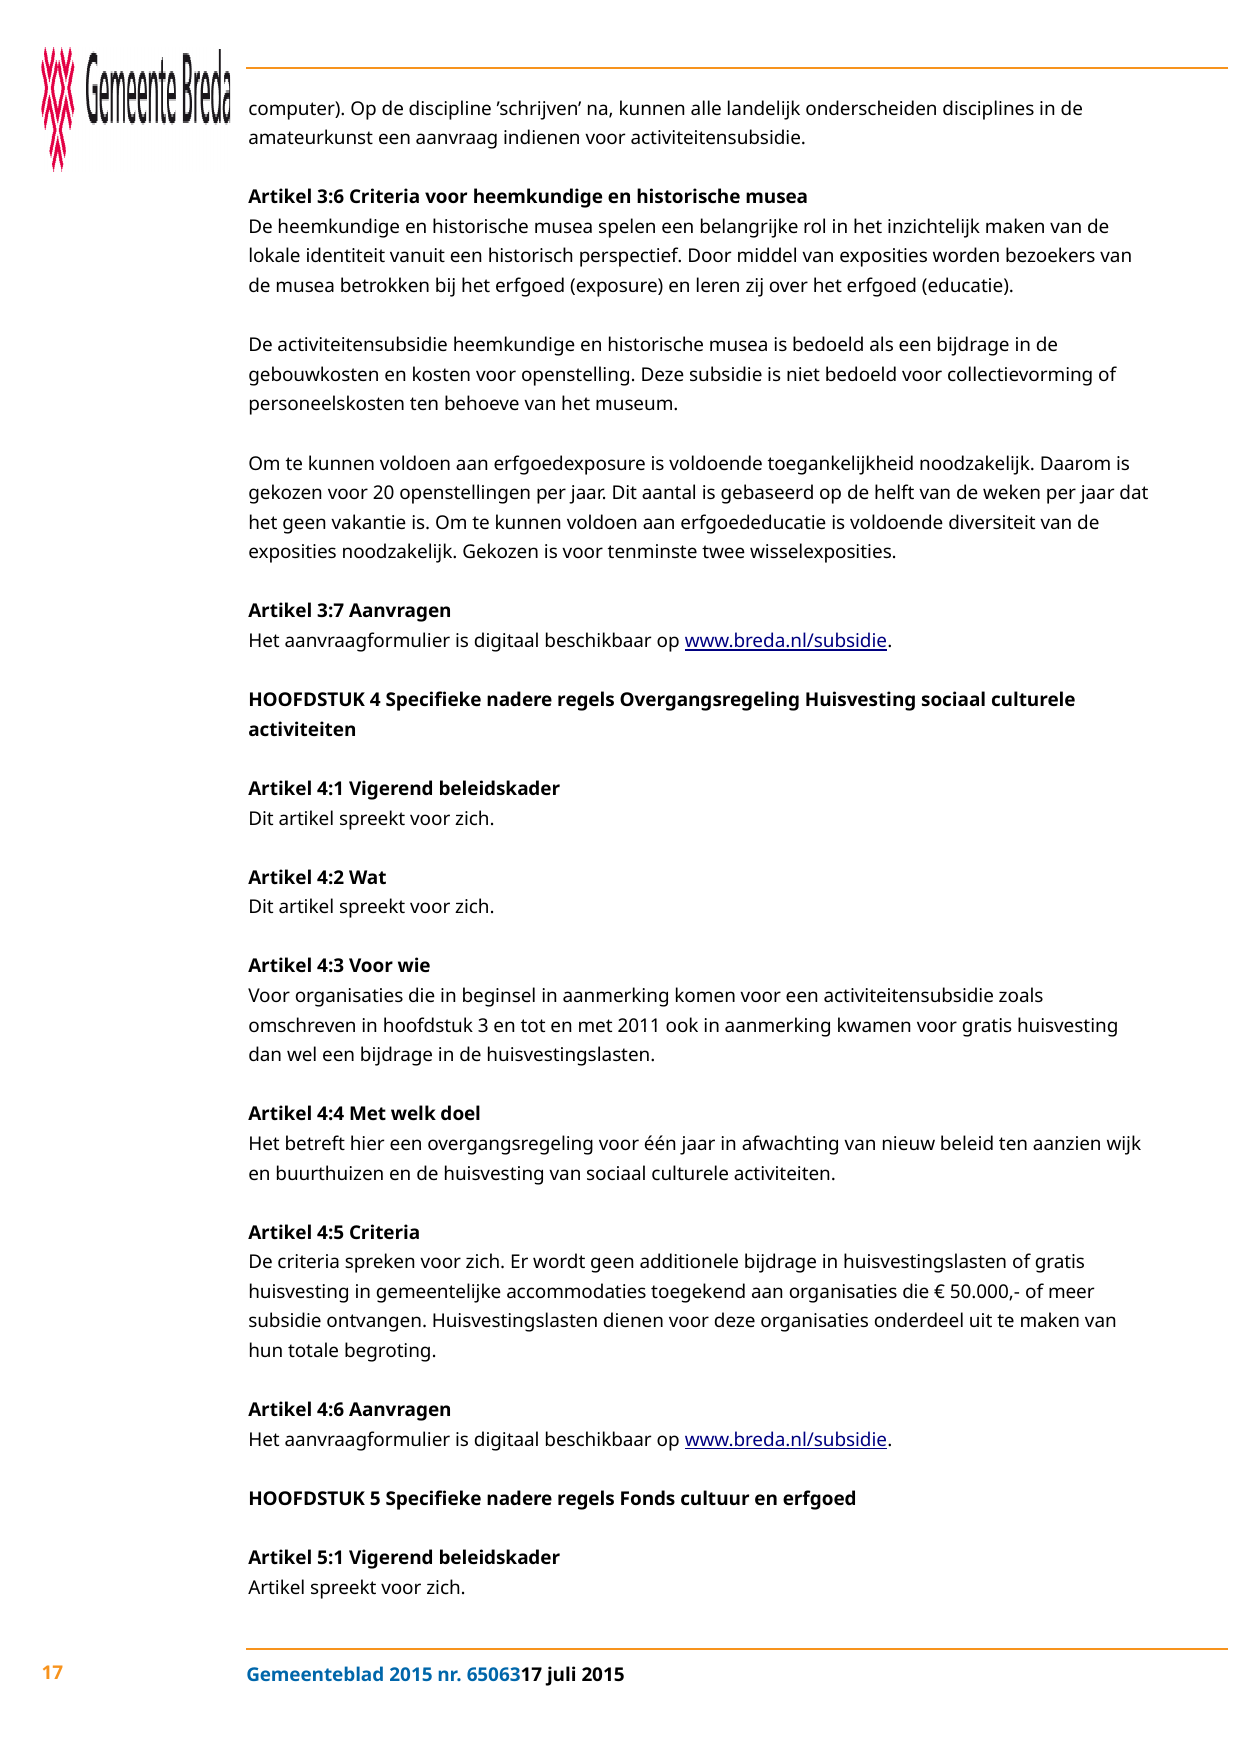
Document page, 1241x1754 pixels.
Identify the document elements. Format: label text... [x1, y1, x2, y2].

text Artikel 4:6 Aanvragen [248, 1396, 1152, 1422]
text Artikel 4:3 Voor wie [248, 953, 1152, 978]
text Dit artikel spreekt voor zich. [248, 805, 1152, 831]
text HOOFDSTUK 5 Specifieke nadere regels Fonds cultuur en erfgoed [248, 1485, 1152, 1511]
text Artikel spreekt voor zich. [248, 1574, 1152, 1600]
text HOOFDSTUK 4 Specifieke nadere regels Overgangsregeling Huisvesting sociaal culturele activiteiten [248, 686, 1152, 742]
text Voor organisaties die in beginsel in aanmerking komen voor een activiteitensubsidie zoals omschreven in hoofdstuk 3 en tot en met 2011 ook in aanmerking kwamen voor gratis huisvesting dan wel een bijdrage in de huisvestingslasten. [248, 982, 1152, 1067]
text Het aanvraagformulier is digitaal beschikbaar op www.breda.nl/subsidie. [248, 627, 1152, 653]
text De criteria spreken voor zich. Er wordt geen additionele bijdrage in huisvestingslasten of gratis huisvesting in gemeentelijke accommodaties toegekend aan organisaties die € 50.000,-­ of meer subsidie ontvangen. Huisvestingslasten dienen voor deze organisaties onderdeel uit te maken van hun totale begroting. [248, 1248, 1152, 1363]
text computer). Op de discipline ’schrijven’ na, kunnen alle landelijk onderscheiden disciplines in de amateurkunst een aanvraag indienen voor activiteitensubsidie. [248, 95, 1152, 150]
text Artikel 5:1 Vigerend beleidskader [248, 1544, 1152, 1570]
text Het betreft hier een overgangsregeling voor één jaar in afwachting van nieuw beleid ten aanzien wijk­ en buurthuizen en de huisvesting van sociaal culturele activiteiten. [248, 1130, 1152, 1186]
text Artikel 4:1 Vigerend beleidskader [248, 775, 1152, 801]
text Artikel 3:6 Criteria voor heemkundige en historische musea [248, 183, 1152, 209]
text De heemkundige en historische musea spelen een belangrijke rol in het inzichtelijk maken van de lokale identiteit vanuit een historisch perspectief. Door middel van exposities worden bezoekers van de musea betrokken bij het erfgoed (exposure) en leren zij over het erfgoed (educatie). [248, 213, 1152, 298]
picture [41, 47, 231, 172]
text Dit artikel spreekt voor zich. [248, 893, 1152, 919]
text Artikel 4:5 Criteria [248, 1219, 1152, 1245]
text Artikel 3:7 Aanvragen [248, 598, 1152, 623]
text Artikel 4:4 Met welk doel [248, 1101, 1152, 1126]
text Artikel 4:2 Wat [248, 864, 1152, 890]
text Het aanvraagformulier is digitaal beschikbaar op www.breda.nl/subsidie. [248, 1426, 1152, 1452]
text Om te kunnen voldoen aan erfgoedexposure is voldoende toegankelijkheid noodzakelijk. Daarom is gekozen voor 20 openstellingen per jaar. Dit aantal is gebaseerd op de helft van de weken per jaar dat het geen vakantie is. Om te kunnen voldoen aan erfgoededucatie is voldoende diversiteit van de exposities noodzakelijk. Gekozen is voor tenminste twee wisselexposities. [248, 450, 1152, 564]
text De activiteitensubsidie heemkundige en historische musea is bedoeld als een bijdrage in de gebouwkosten en kosten voor openstelling. Deze subsidie is niet bedoeld voor collectievorming of personeelskosten ten behoeve van het museum. [248, 331, 1152, 416]
